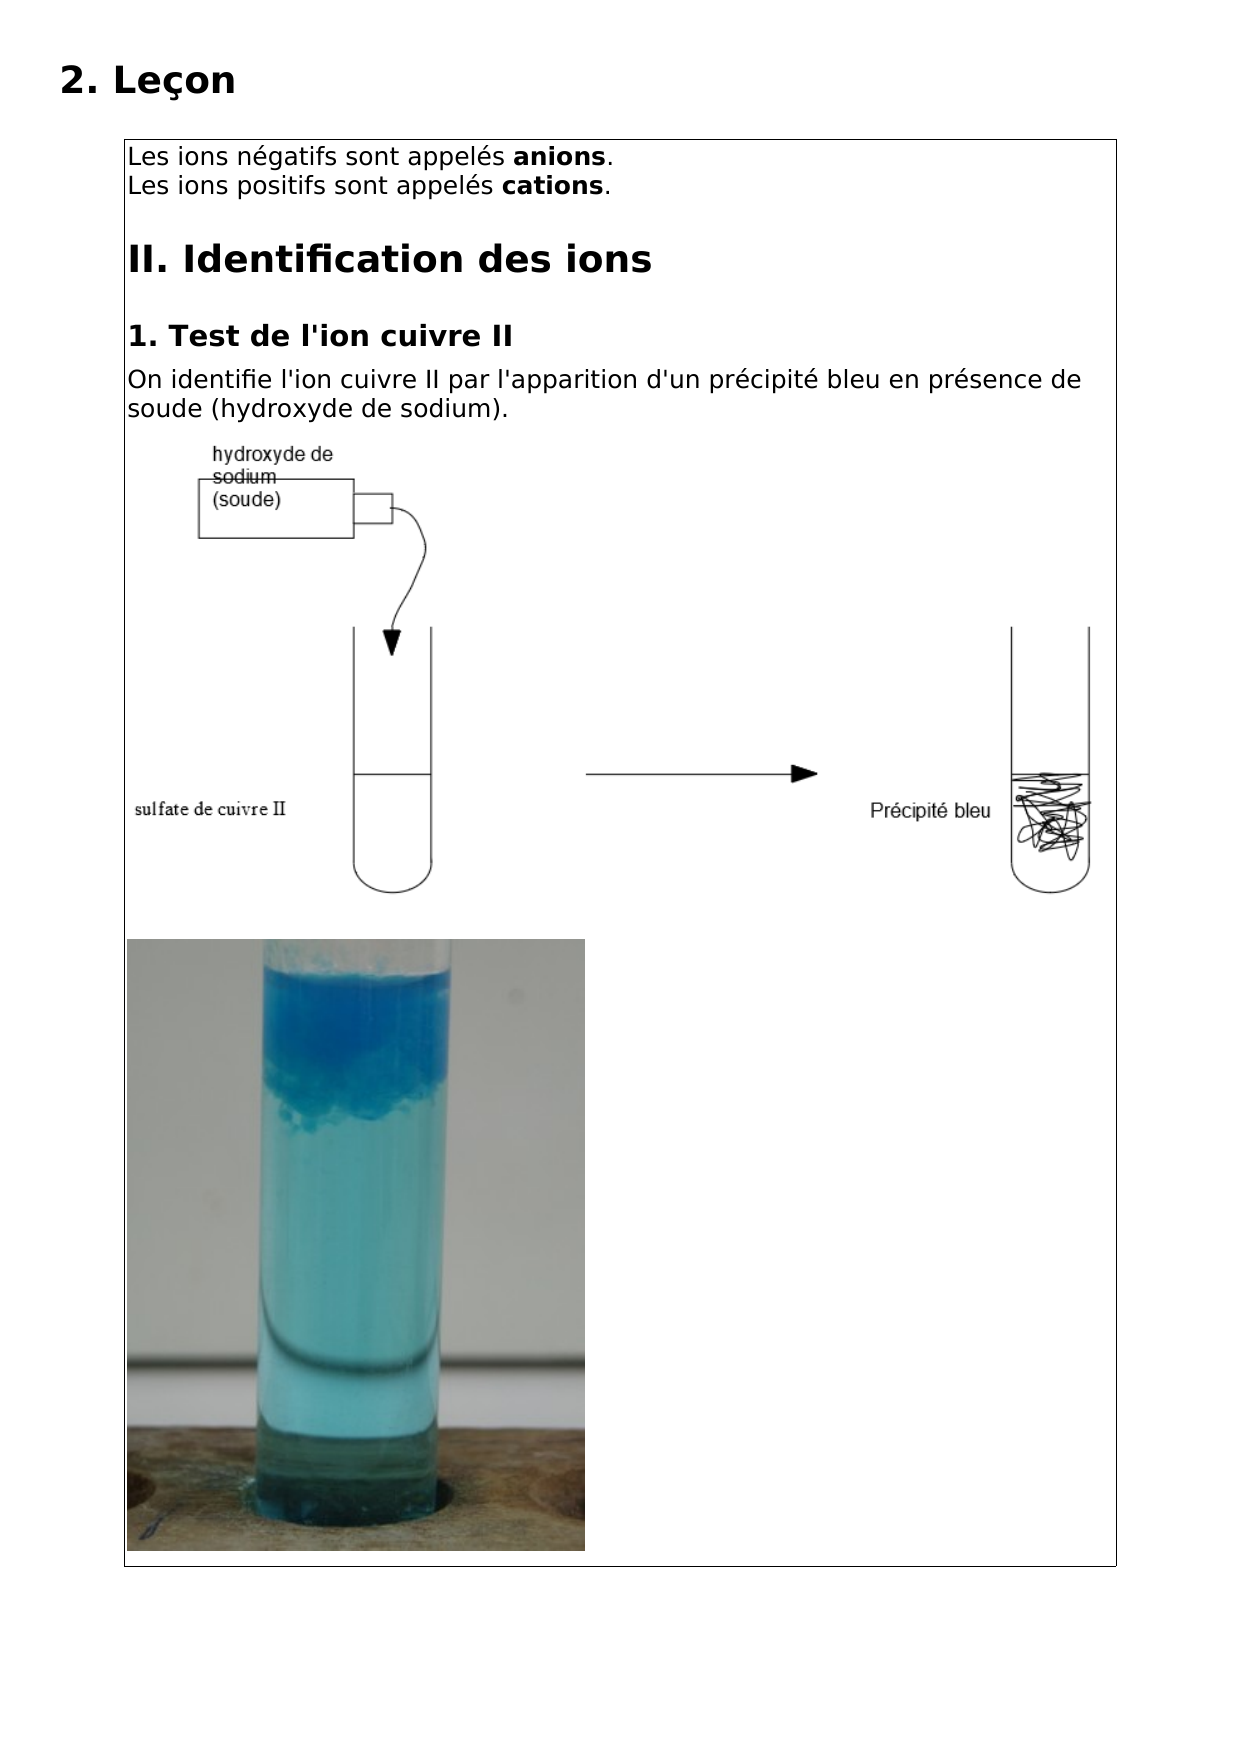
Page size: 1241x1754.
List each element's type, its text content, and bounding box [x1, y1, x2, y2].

subtitle 2. Leçon [59, 59, 1181, 103]
table_header Les ions négatifs sont appelés anions. Les ions positifs sont appelés cations. II. Identification des ions 1. Test de l'ion cuivre II On identifie l'ion cuivre II par l'apparition d'un précipité bleu en présence de soude (hydroxyde de sodium). [125, 140, 1116, 1566]
picture [127, 939, 585, 1551]
picture [127, 436, 1114, 927]
